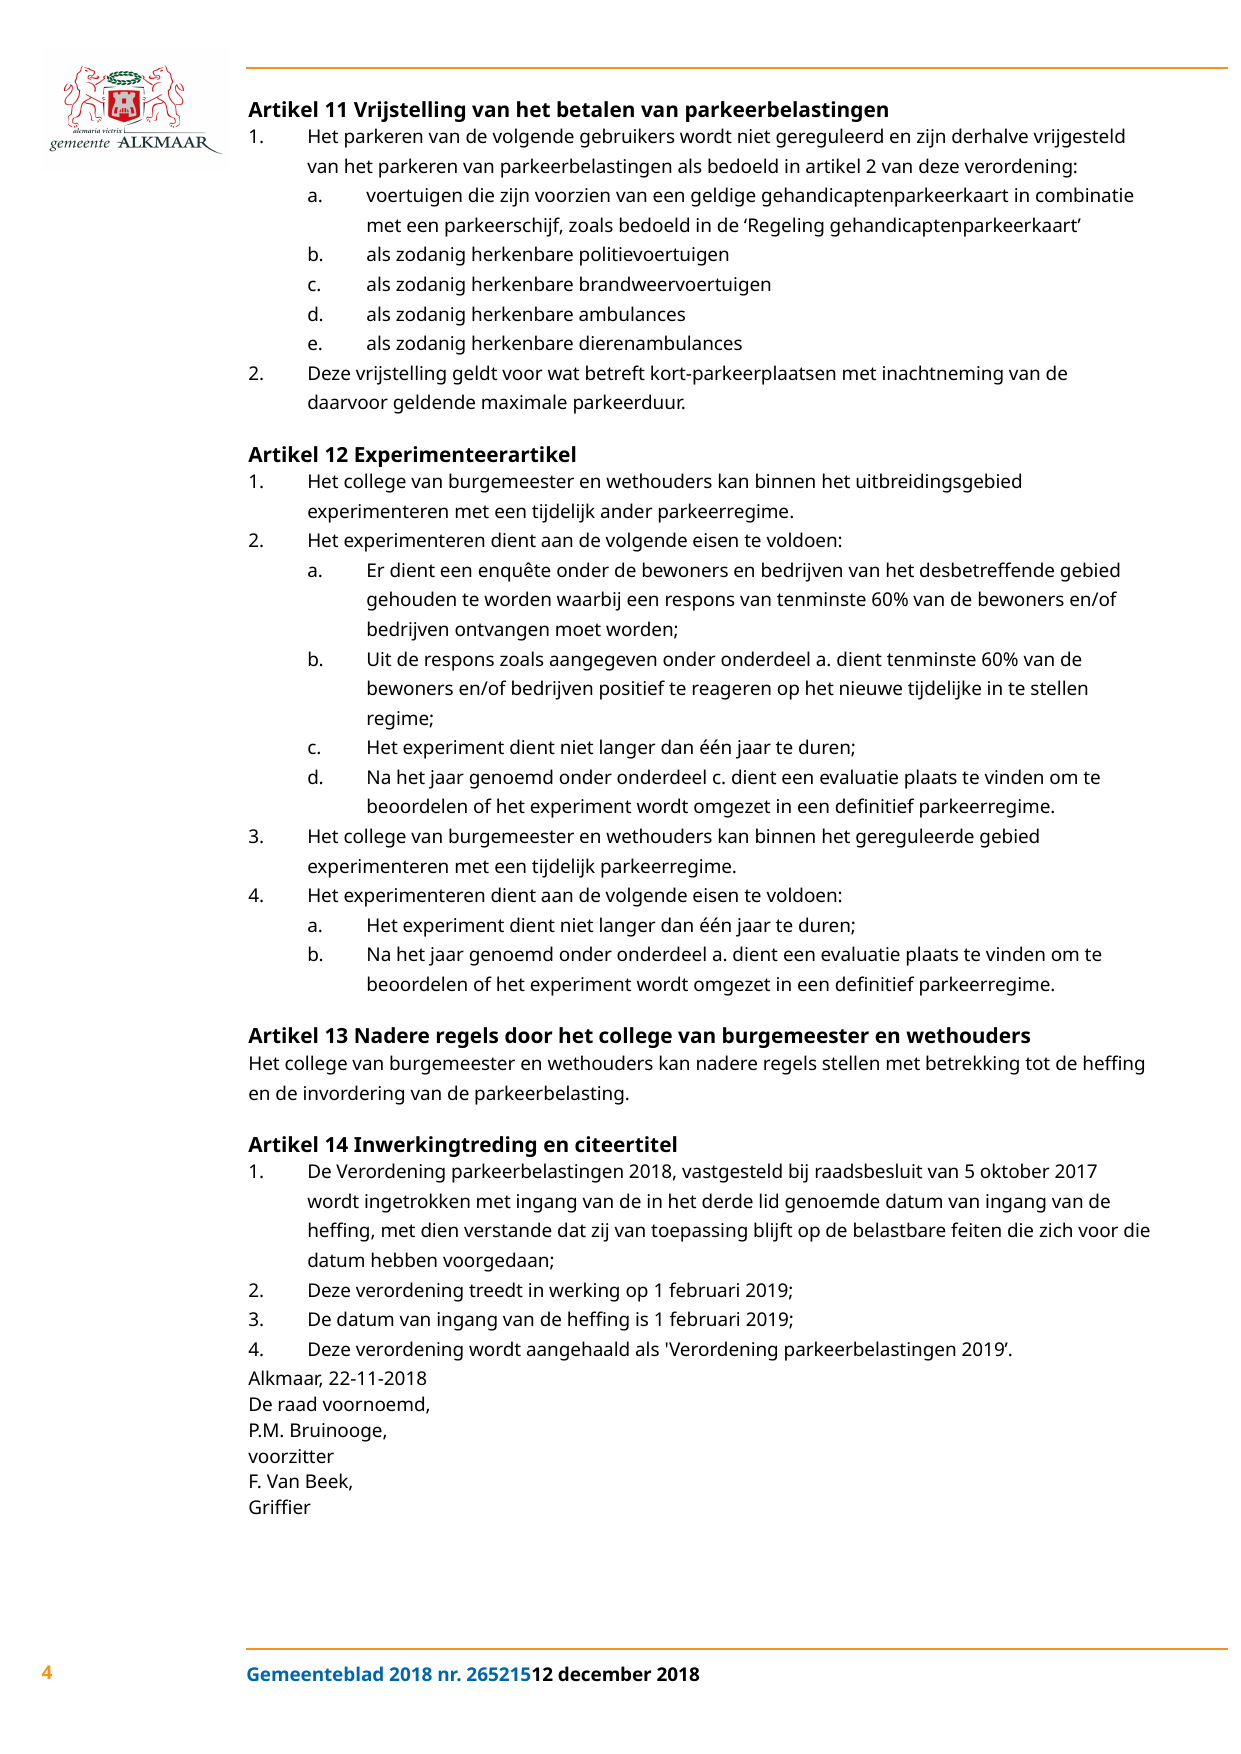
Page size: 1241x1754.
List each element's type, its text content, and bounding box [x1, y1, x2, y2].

list Het experimenteren dient aan de volgende eisen te voldoen: [248, 527, 1152, 553]
list De Verordening parkeerbelastingen 2018, vastgesteld bij raadsbesluit van 5 oktober 2017 wordt ingetrokken met ingang van de in het derde lid genoemde datum van ingang van de heffing, met dien verstande dat zij van toepassing blijft op de belastbare feiten die zich voor die datum hebben voorgedaan; [248, 1158, 1152, 1273]
list voertuigen die zijn voorzien van een geldige gehandicaptenparkeerkaart in combinatie met een parkeerschijf, zoals bedoeld in de ‘Regeling gehandicaptenparkeerkaart’ [307, 182, 1152, 238]
text Artikel 14 Inwerkingtreding en citeertitel [248, 1130, 1152, 1158]
list Na het jaar genoemd onder onderdeel a. dient een evaluatie plaats te vinden om te beoordelen of het experiment wordt omgezet in een definitief parkeerregime. [307, 942, 1152, 997]
text Alkmaar, 22-11-2018 [248, 1366, 1152, 1391]
list als zodanig herkenbare brandweervoertuigen [307, 271, 1152, 297]
list Uit de respons zoals aangegeven onder onderdeel a. dient tenminste 60% van de bewoners en/of bedrijven positief te reageren op het nieuwe tijdelijke in te stellen regime; [307, 646, 1152, 731]
list Het parkeren van de volgende gebruikers wordt niet gereguleerd en zijn derhalve vrijgesteld van het parkeren van parkeerbelastingen als bedoeld in artikel 2 van deze verordening: [248, 123, 1152, 178]
text P.M. Bruinooge, [248, 1417, 1152, 1443]
list Na het jaar genoemd onder onderdeel c. dient een evaluatie plaats te vinden om te beoordelen of het experiment wordt omgezet in een definitief parkeerregime. [307, 764, 1152, 819]
list Het college van burgemeester en wethouders kan binnen het gereguleerde gebied experimenteren met een tijdelijk parkeerregime. [248, 823, 1152, 879]
list Het experimenteren dient aan de volgende eisen te voldoen: [248, 882, 1152, 908]
list Deze vrijstelling geldt voor wat betreft kort-parkeerplaatsen met inachtneming van de daarvoor geldende maximale parkeerduur. [248, 360, 1152, 415]
text voorzitter [248, 1443, 1152, 1468]
text Artikel 12 Experimenteerartikel [248, 440, 1152, 468]
list Het experiment dient niet langer dan één jaar te duren; [307, 734, 1152, 760]
list Het college van burgemeester en wethouders kan binnen het uitbreidingsgebied experimenteren met een tijdelijk ander parkeerregime. [248, 468, 1152, 524]
list Deze verordening treedt in werking op 1 februari 2019; [248, 1277, 1152, 1303]
list Er dient een enquête onder de bewoners en bedrijven van het desbetreffende gebied gehouden te worden waarbij een respons van tenminste 60% van de bewoners en/of bedrijven ontvangen moet worden; [307, 557, 1152, 642]
list als zodanig herkenbare dierenambulances [307, 330, 1152, 356]
picture [41, 47, 231, 172]
text Griffier [248, 1494, 1152, 1520]
text Artikel 11 Vrijstelling van het betalen van parkeerbelastingen [248, 95, 1152, 123]
list Deze verordening wordt aangehaald als 'Verordening parkeerbelastingen 2019’. [248, 1336, 1152, 1362]
text Artikel 13 Nadere regels door het college van burgemeester en wethouders [248, 1022, 1152, 1050]
list Het experiment dient niet langer dan één jaar te duren; [307, 912, 1152, 938]
text F. Van Beek, [248, 1468, 1152, 1494]
list als zodanig herkenbare ambulances [307, 301, 1152, 326]
list De datum van ingang van de heffing is 1 februari 2019; [248, 1306, 1152, 1332]
list als zodanig herkenbare politievoertuigen [307, 242, 1152, 267]
text De raad voornoemd, [248, 1391, 1152, 1417]
text Het college van burgemeester en wethouders kan nadere regels stellen met betrekking tot de heffing en de invordering van de parkeerbelasting. [248, 1050, 1152, 1105]
